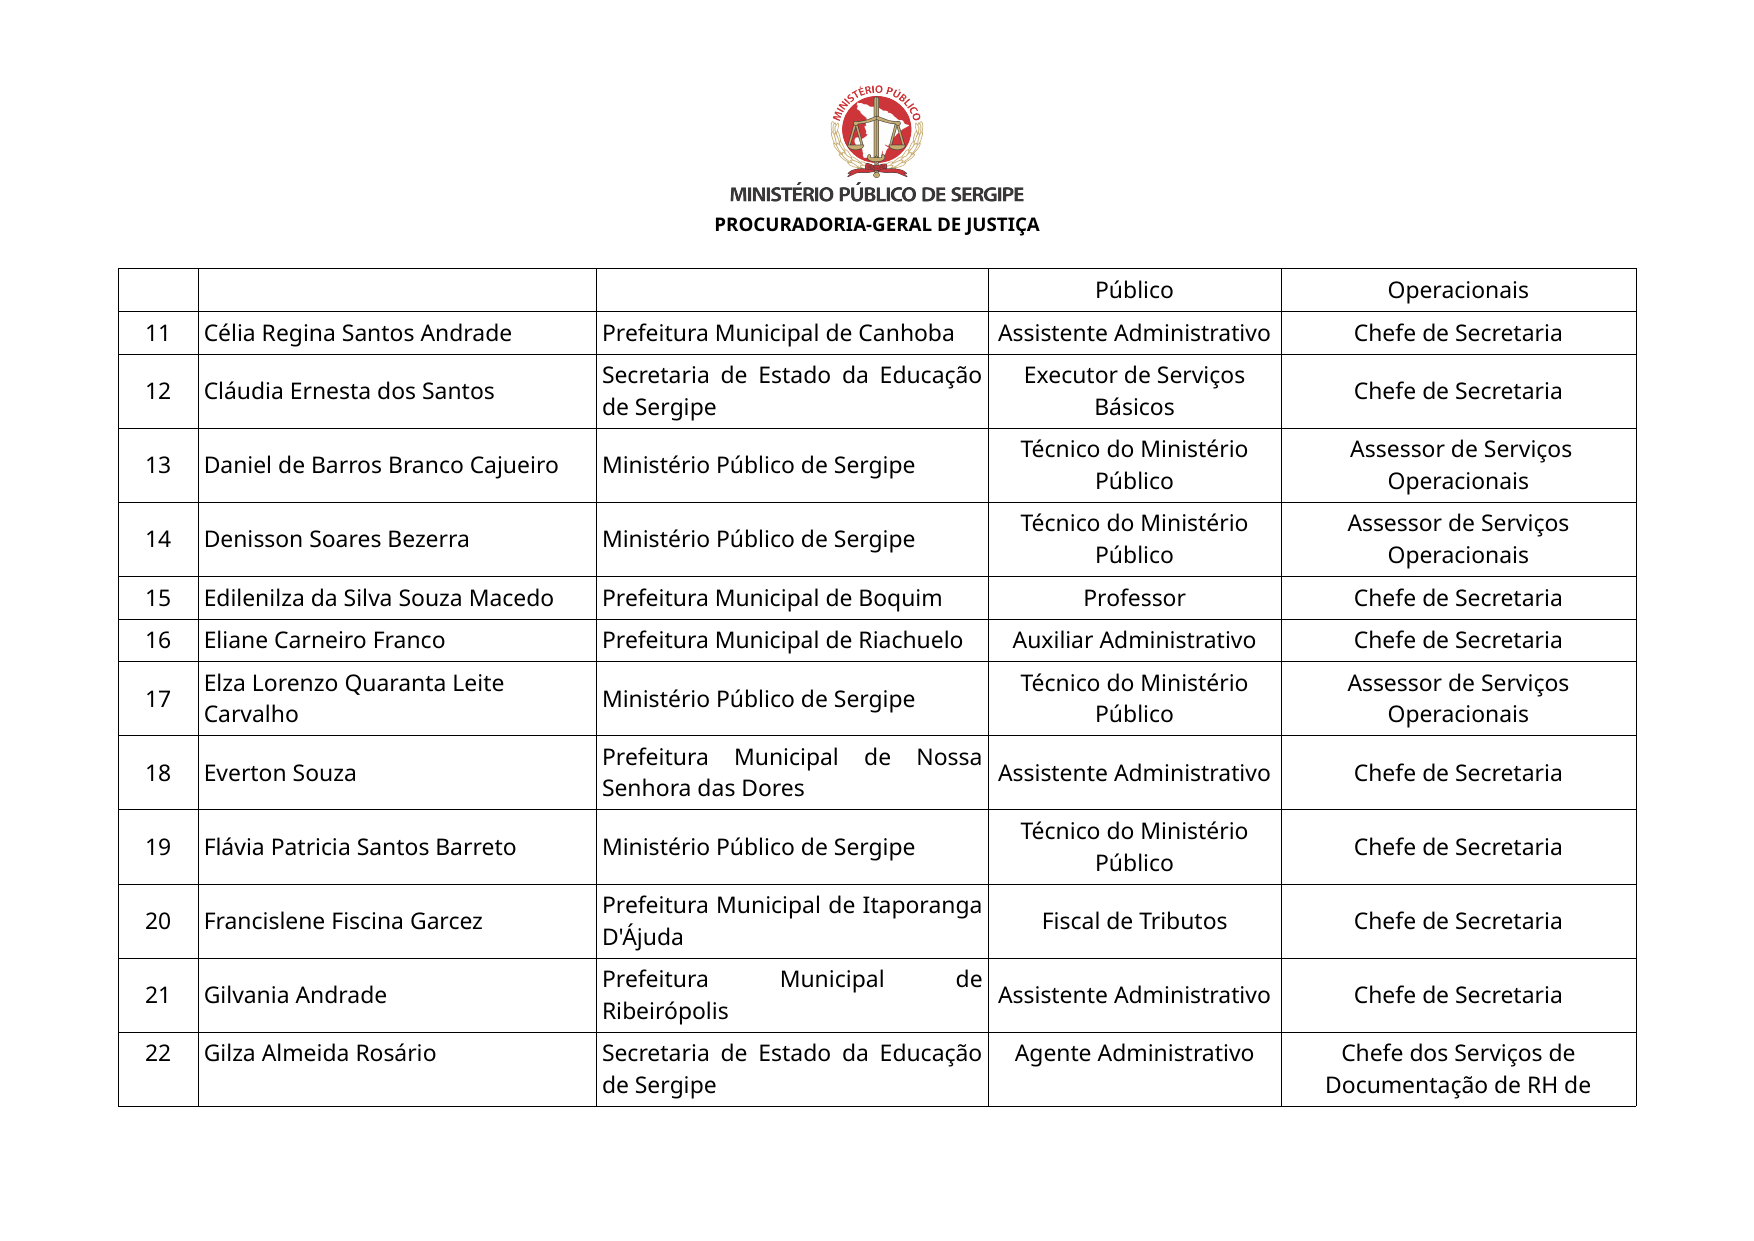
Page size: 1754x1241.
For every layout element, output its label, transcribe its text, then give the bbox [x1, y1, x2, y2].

table_cell Assistente Administrativo [989, 959, 1281, 1032]
table_cell Assessor de Serviços Operacionais [1282, 503, 1636, 576]
table_cell Chefe de Secretaria [1282, 736, 1636, 809]
table_cell [199, 269, 596, 311]
table_cell Público [989, 269, 1281, 311]
table_cell Flávia Patricia Santos Barreto [199, 810, 596, 883]
table_cell Chefe de Secretaria [1282, 885, 1636, 957]
table_cell Chefe de Secretaria [1282, 959, 1636, 1032]
table_cell Fiscal de Tributos [989, 885, 1281, 957]
table_cell 12 [119, 355, 198, 427]
table_cell 21 [119, 959, 198, 1032]
table_cell Assistente Administrativo [989, 312, 1281, 353]
table_cell Técnico do Ministério Público [989, 662, 1281, 735]
table_cell 13 [119, 429, 198, 502]
table_cell Gilvania Andrade [199, 959, 596, 1032]
table_cell Ministério Público de Sergipe [597, 429, 988, 502]
table_cell Ministério Público de Sergipe [597, 810, 988, 883]
table_cell 16 [119, 620, 198, 661]
table_cell 17 [119, 662, 198, 735]
table_cell Prefeitura Municipal de Riachuelo [597, 620, 988, 661]
table_cell Técnico do Ministério Público [989, 429, 1281, 502]
table_cell Operacionais [1282, 269, 1636, 311]
table_cell 11 [119, 312, 198, 353]
table_cell Chefe de Secretaria [1282, 810, 1636, 883]
table_cell Prefeitura Municipal de Ribeirópolis [597, 959, 988, 1032]
table_cell 14 [119, 503, 198, 576]
table_cell Cláudia Ernesta dos Santos [199, 355, 596, 427]
table_cell Denisson Soares Bezerra [199, 503, 596, 576]
table_cell Daniel de Barros Branco Cajueiro [199, 429, 596, 502]
table_cell Assessor de Serviços Operacionais [1282, 429, 1636, 502]
table_cell Everton Souza [199, 736, 596, 809]
table_cell Francislene Fiscina Garcez [199, 885, 596, 957]
table_cell 15 [119, 577, 198, 618]
table_cell Prefeitura Municipal de Nossa Senhora das Dores [597, 736, 988, 809]
table_cell 20 [119, 885, 198, 957]
table_cell Gilza Almeida Rosário [199, 1033, 596, 1106]
table_cell 18 [119, 736, 198, 809]
table_cell Auxiliar Administrativo [989, 620, 1281, 661]
table_cell Agente Administrativo [989, 1033, 1281, 1106]
table_cell Prefeitura Municipal de Canhoba [597, 312, 988, 353]
table_cell Prefeitura Municipal de Boquim [597, 577, 988, 618]
table_cell [119, 269, 198, 311]
table_cell Secretaria de Estado da Educação de Sergipe [597, 355, 988, 427]
table_cell Professor [989, 577, 1281, 618]
table_cell Chefe de Secretaria [1282, 577, 1636, 618]
table_cell Ministério Público de Sergipe [597, 503, 988, 576]
table_cell Assistente Administrativo [989, 736, 1281, 809]
table_cell Secretaria de Estado da Educação de Sergipe [597, 1033, 988, 1106]
table_cell Chefe de Secretaria [1282, 312, 1636, 353]
table_cell Edilenilza da Silva Souza Macedo [199, 577, 596, 618]
table_cell Técnico do Ministério Público [989, 810, 1281, 883]
picture [730, 85, 1024, 204]
table_cell Assessor de Serviços Operacionais [1282, 662, 1636, 735]
table_cell Chefe de Secretaria [1282, 355, 1636, 427]
table_cell Eliane Carneiro Franco [199, 620, 596, 661]
table_cell 22 [119, 1033, 198, 1106]
table_cell Célia Regina Santos Andrade [199, 312, 596, 353]
table_cell 19 [119, 810, 198, 883]
table_cell Ministério Público de Sergipe [597, 662, 988, 735]
table_cell Chefe dos Serviços de Documentação de RH de [1282, 1033, 1636, 1106]
table_cell Chefe de Secretaria [1282, 620, 1636, 661]
table_cell [597, 269, 988, 311]
table_cell Elza Lorenzo Quaranta Leite Carvalho [199, 662, 596, 735]
table_cell Técnico do Ministério Público [989, 503, 1281, 576]
table_cell Prefeitura Municipal de Itaporanga D'Ájuda [597, 885, 988, 957]
table_cell Executor de Serviços Básicos [989, 355, 1281, 427]
